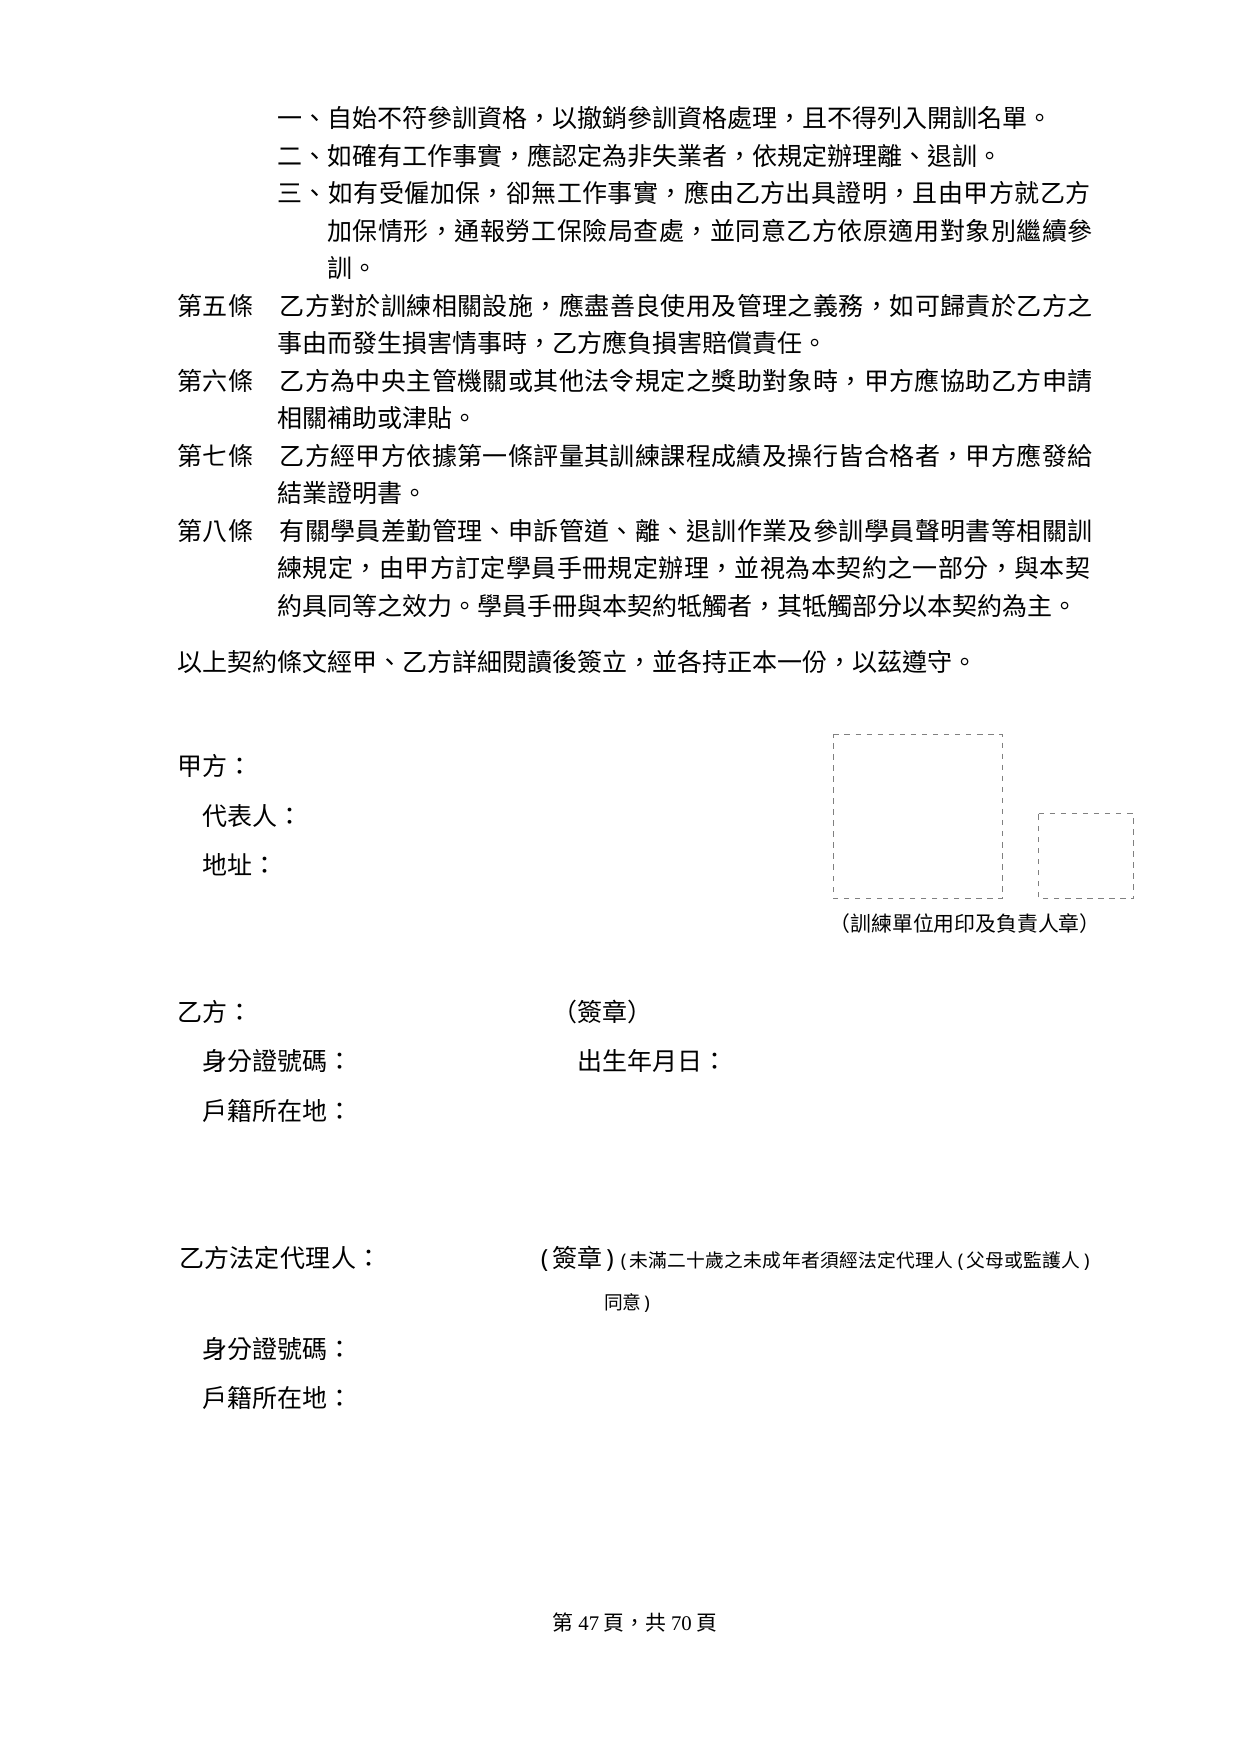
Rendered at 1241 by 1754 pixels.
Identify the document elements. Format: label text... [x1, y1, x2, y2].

text 甲方： [177, 742, 1092, 784]
text 第五條 乙方對於訓練相關設施，應盡善良使用及管理之義務，如可歸責於乙方之事由而發生損害情事時，乙方應負損害賠償責任。 [177, 285, 1092, 360]
text 第六條 乙方為中央主管機關或其他法令規定之獎助對象時，甲方應協助乙方申請相關補助或津貼。 [177, 360, 1092, 435]
text 戶籍所在地： [177, 1374, 1092, 1416]
text 第八條 有關學員差勤管理、申訴管道、離、退訓作業及參訓學員聲明書等相關訓練規定，由甲方訂定學員手冊規定辦理，並視為本契約之一部分，與本契約具同等之效力。學員手冊與本契約牴觸者，其牴觸部分以本契約為主。 [177, 510, 1092, 622]
text 地址： [177, 841, 1092, 882]
text 二、如確有工作事實，應認定為非失業者，依規定辦理離、退訓。 [277, 135, 1092, 172]
text 戶籍所在地： [177, 1087, 1092, 1128]
text 乙方法定代理人： (簽章)(未滿二十歲之未成年者須經法定代理人(父母或監護人)同意) [179, 1234, 1092, 1317]
text 三、如有受僱加保，卻無工作事實，應由乙方出具證明，且由甲方就乙方加保情形，通報勞工保險局查處，並同意乙方依原適用對象別繼續參訓。 [277, 172, 1092, 285]
text 身分證號碼： [177, 1325, 1092, 1367]
text 乙方： （簽章） [177, 988, 1092, 1030]
text 代表人： [177, 792, 1092, 833]
text 一、自始不符參訓資格，以撤銷參訓資格處理，且不得列入開訓名單。 [277, 97, 1092, 135]
text 第七條 乙方經甲方依據第一條評量其訓練課程成績及操行皆合格者，甲方應發給結業證明書。 [177, 435, 1092, 510]
text 以上契約條文經甲、乙方詳細閱讀後簽立，並各持正本一份，以茲遵守。 [177, 641, 1092, 679]
text 身分證號碼： 出生年月日： [177, 1037, 1092, 1079]
